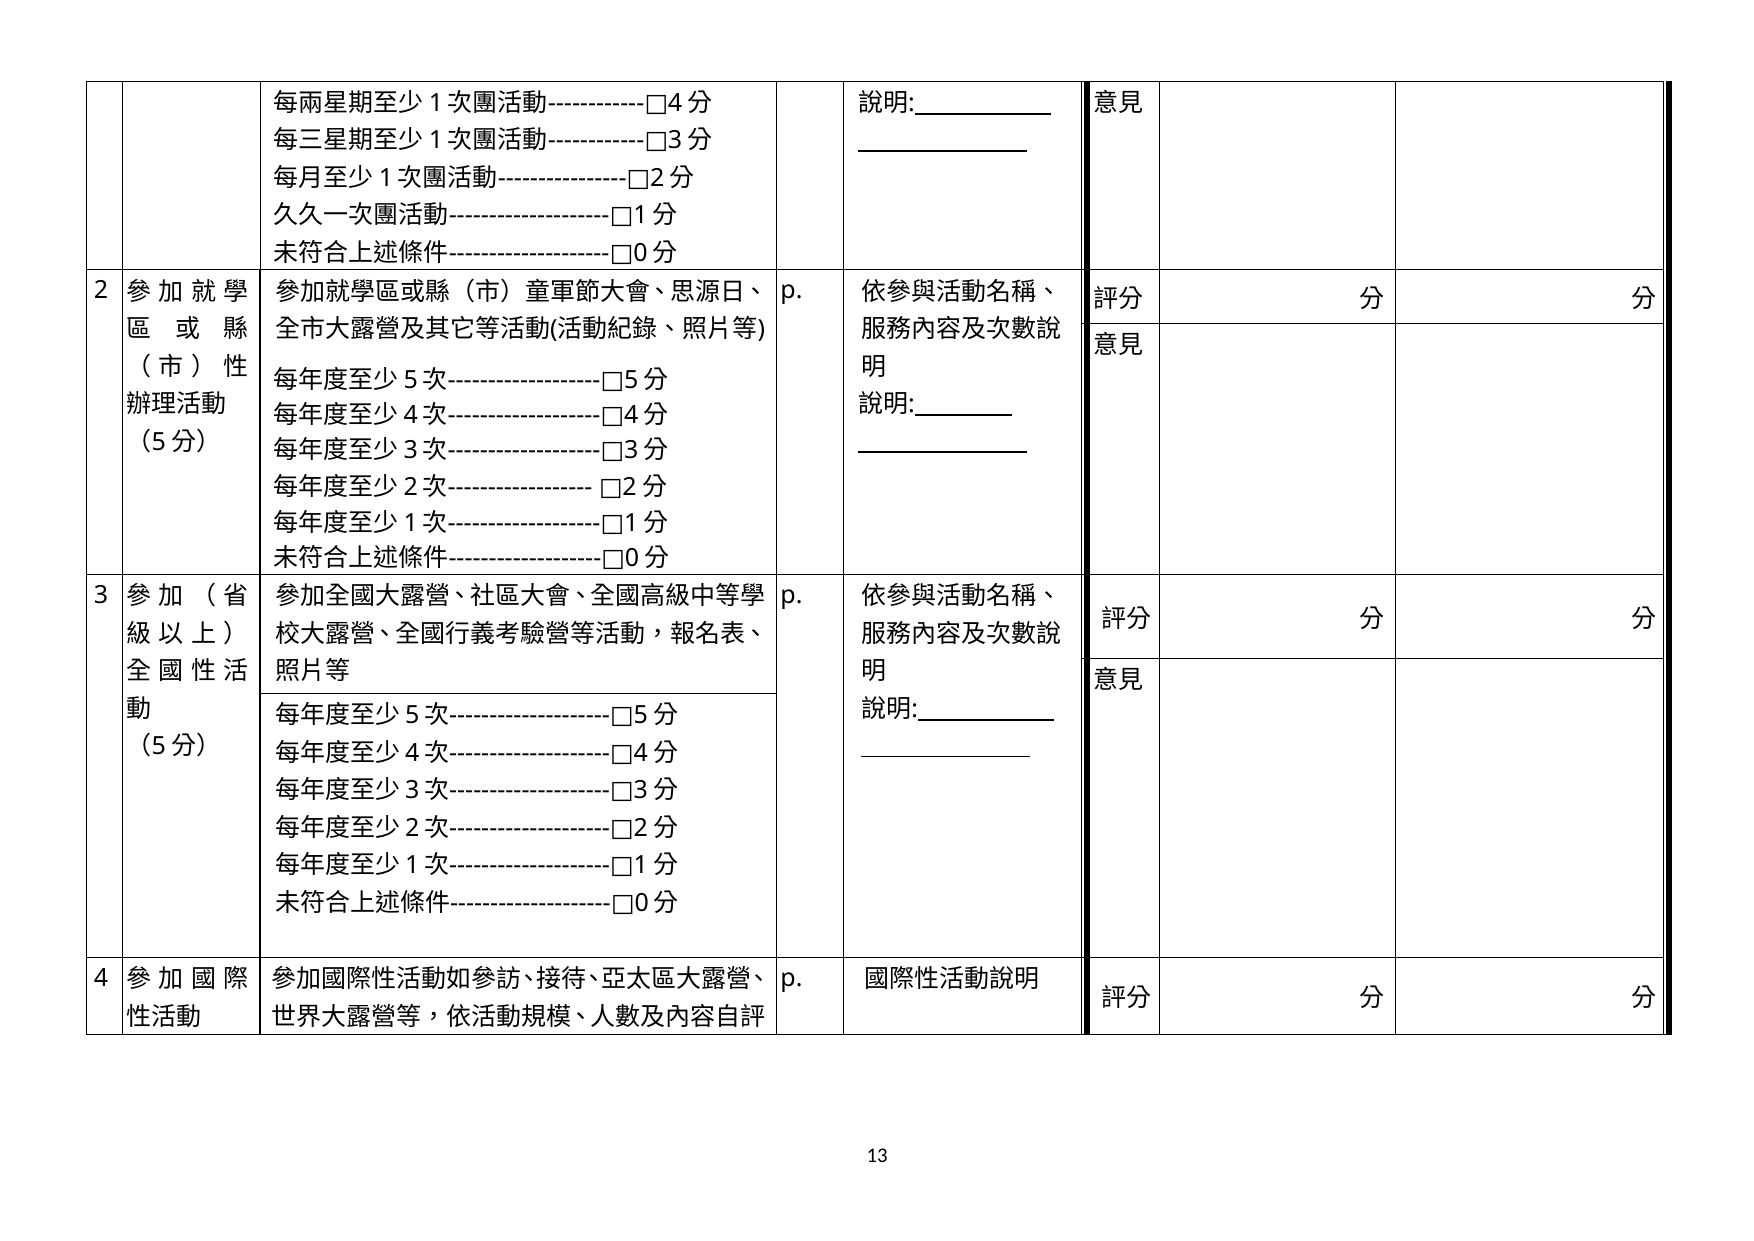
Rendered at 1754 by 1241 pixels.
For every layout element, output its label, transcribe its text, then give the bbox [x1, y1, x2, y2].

table_cell p. [777, 270, 843, 574]
table_cell [1160, 82, 1395, 269]
table_cell 意見 [1090, 82, 1159, 269]
table_cell 2 [87, 270, 122, 574]
table_cell 分 [1160, 270, 1395, 323]
table_cell 參加就學區或縣（市）性辦理活動 （5分） [123, 270, 259, 574]
table_cell p. [777, 958, 843, 1034]
table_cell 每兩星期至少1次團活動------------□4分 每三星期至少1次團活動------------□3分 每月至少1次團活動----------------□2分 久久一次團活動--------------------□1分 未符合上述條件--------------------□0分 [261, 82, 776, 269]
table_cell [123, 82, 260, 269]
table_cell [87, 82, 122, 269]
table_cell 依參與活動名稱、服務內容及次數說明 說明: [844, 270, 1081, 574]
table_cell [1160, 659, 1395, 957]
table_cell 參加就學區或縣（市）童軍節大會、思源日、全市大露營及其它等活動(活動紀錄、照片等) [261, 270, 776, 359]
table_cell 分 [1396, 958, 1663, 1034]
table_cell 參加（省級以上）全國性活動 （5分） [123, 575, 259, 957]
table_cell 意見 [1090, 659, 1159, 957]
table_cell 分 [1160, 958, 1395, 1034]
table_cell 參加國際性活動 [123, 958, 259, 1034]
table_cell 參加國際性活動如參訪、接待、亞太區大露營、世界大露營等，依活動規模、人數及內容自評 [261, 958, 776, 1034]
table_cell 3 [87, 575, 122, 957]
table_cell p. [777, 575, 843, 957]
table_cell 意見 [1090, 324, 1159, 574]
table_cell 國際性活動說明 [844, 958, 1081, 1034]
table_cell 參加全國大露營、社區大會、全國高級中等學校大露營、全國行義考驗營等活動，報名表、照片等 [261, 575, 776, 693]
table_cell 分 [1396, 575, 1663, 658]
table_cell [777, 82, 843, 269]
table_cell 4 [87, 958, 122, 1034]
table_cell 評分 [1090, 958, 1159, 1034]
table_cell 評分 [1090, 270, 1159, 323]
table_cell 分 [1396, 270, 1663, 323]
table_cell 依參與活動名稱、服務內容及次數說明 說明: [844, 575, 1081, 957]
table_cell [1396, 324, 1663, 574]
table_cell [1396, 82, 1663, 269]
table_cell 每年度至少5次-------------------□5分 每年度至少4次-------------------□4分 每年度至少3次-------------------□3分 每年度至少2次------------------ □2分 每年度至少1次-------------------□1分 未符合上述條件-------------------□0分 [261, 359, 776, 574]
table_cell 每年度至少5次--------------------□5分 每年度至少4次--------------------□4分 每年度至少3次--------------------□3分 每年度至少2次--------------------□2分 每年度至少1次--------------------□1分 未符合上述條件--------------------□0分 [261, 694, 776, 957]
table_cell [1160, 324, 1395, 574]
table_cell 分 [1160, 575, 1395, 658]
table_cell 說明: [844, 82, 1081, 269]
table_cell [1396, 659, 1663, 957]
table_cell 評分 [1090, 575, 1159, 658]
